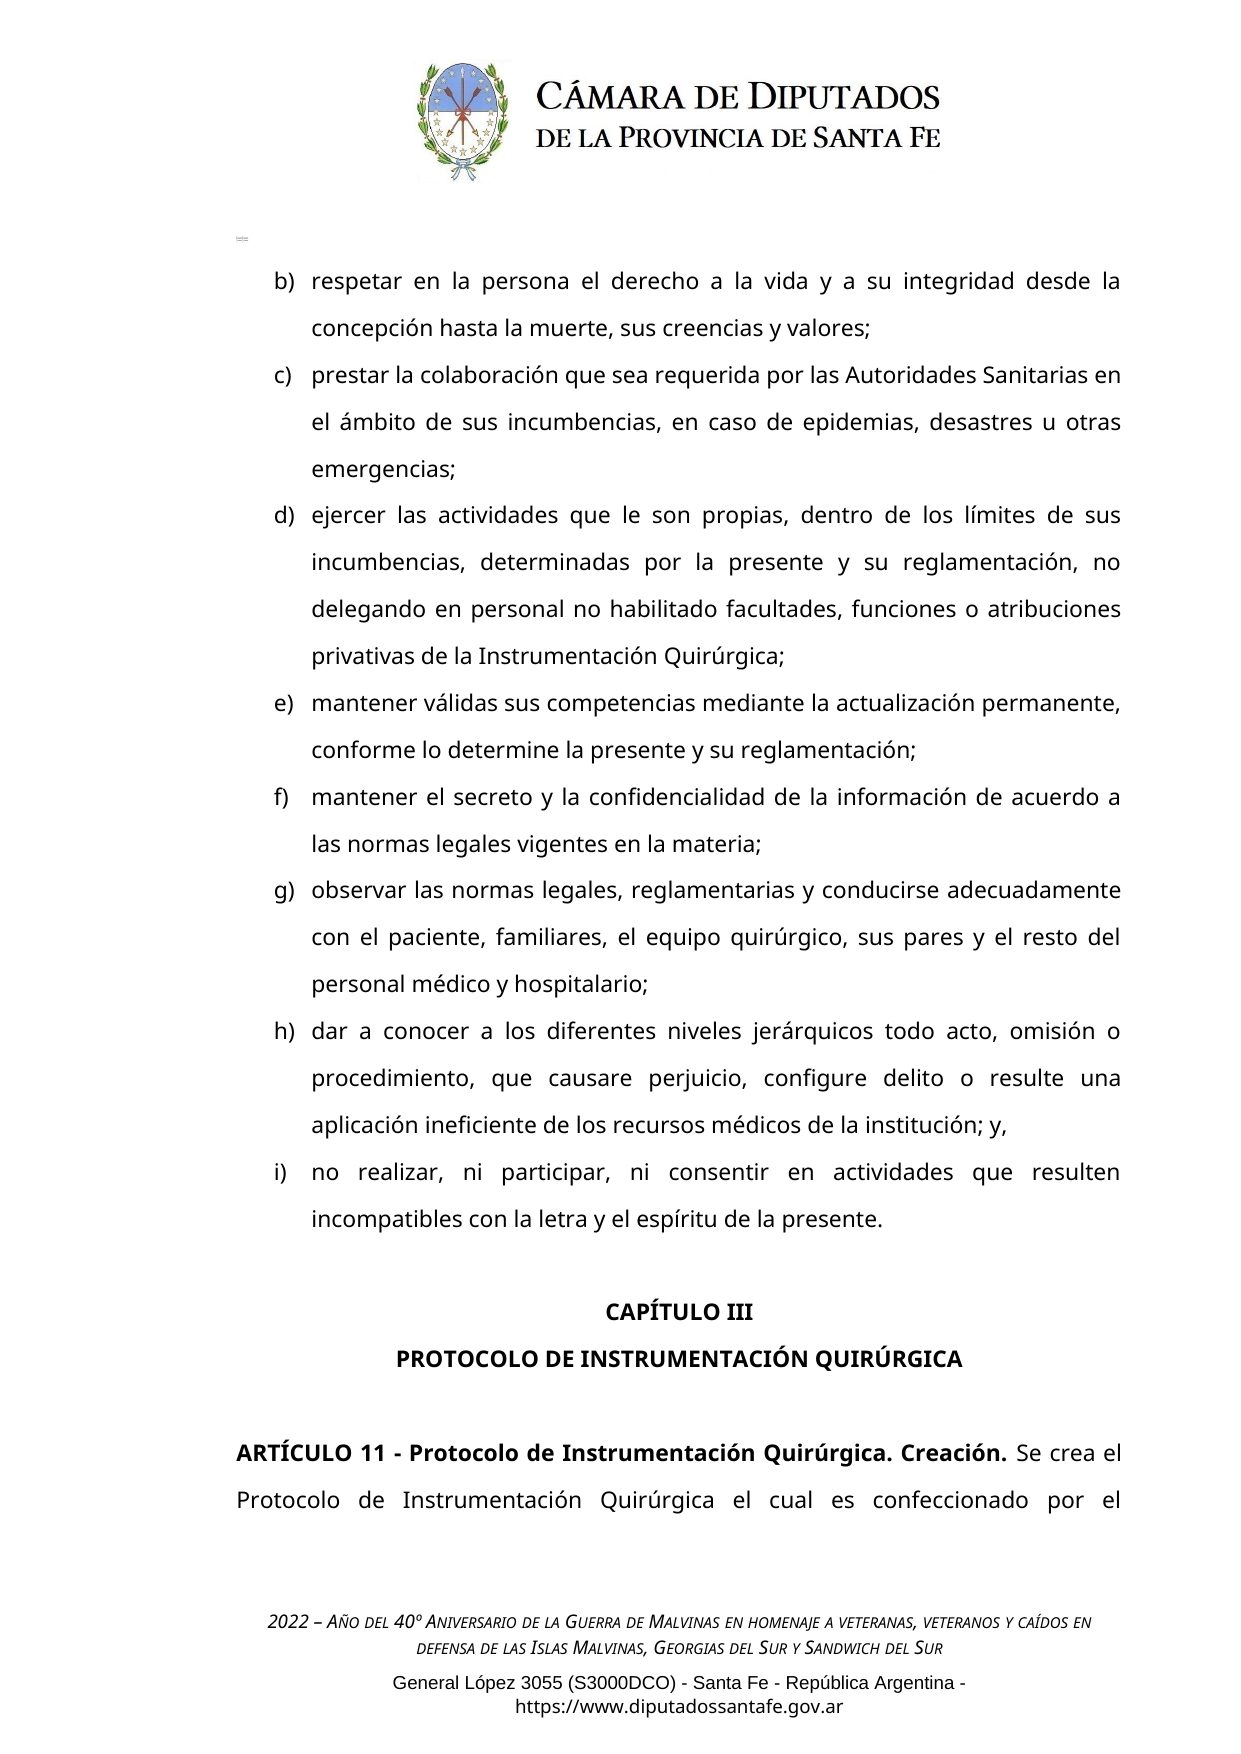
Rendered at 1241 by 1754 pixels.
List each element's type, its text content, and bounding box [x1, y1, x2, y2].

picture [236, 236, 249, 243]
list mantener el secreto y la confidencialidad de la información de acuerdo a las normas legales vigentes en la materia; [274, 781, 1122, 859]
list prestar la colaboración que sea requerida por las Autoridades Sanitarias en el ámbito de sus incumbencias, en caso de epidemias, desastres u otras emergencias; [274, 359, 1122, 484]
list dar a conocer a los diferentes niveles jerárquicos todo acto, omisión o procedimiento, que causare perjuicio, configure delito o resulte una aplicación ineficiente de los recursos médicos de la institución; y, [274, 1015, 1122, 1140]
list observar las normas legales, reglamentarias y conducirse adecuadamente con el paciente, familiares, el equipo quirúrgico, sus pares y el resto del personal médico y hospitalario; [274, 874, 1122, 999]
list respetar en la persona el derecho a la vida y a su integridad desde la concepción hasta la muerte, sus creencias y valores; [274, 265, 1122, 343]
list ejercer las actividades que le son propias, dentro de los límites de sus incumbencias, determinadas por la presente y su reglamentación, no delegando en personal no habilitado facultades, funciones o atribuciones privativas de la Instrumentación Quirúrgica; [274, 499, 1122, 671]
picture [413, 59, 945, 183]
text CAPÍTULO III [236, 1296, 1122, 1327]
list no realizar, ni participar, ni consentir en actividades que resulten incompatibles con la letra y el espíritu de la presente. [274, 1156, 1122, 1234]
list mantener válidas sus competencias mediante la actualización permanente, conforme lo determine la presente y su reglamentación; [274, 687, 1122, 765]
text ARTÍCULO 11 - Protocolo de Instrumentación Quirúrgica. Creación. Se crea el Protocolo de Instrumentación Quirúrgica el cual es confeccionado por el [236, 1437, 1122, 1515]
text PROTOCOLO DE INSTRUMENTACIÓN QUIRÚRGICA [236, 1343, 1122, 1374]
